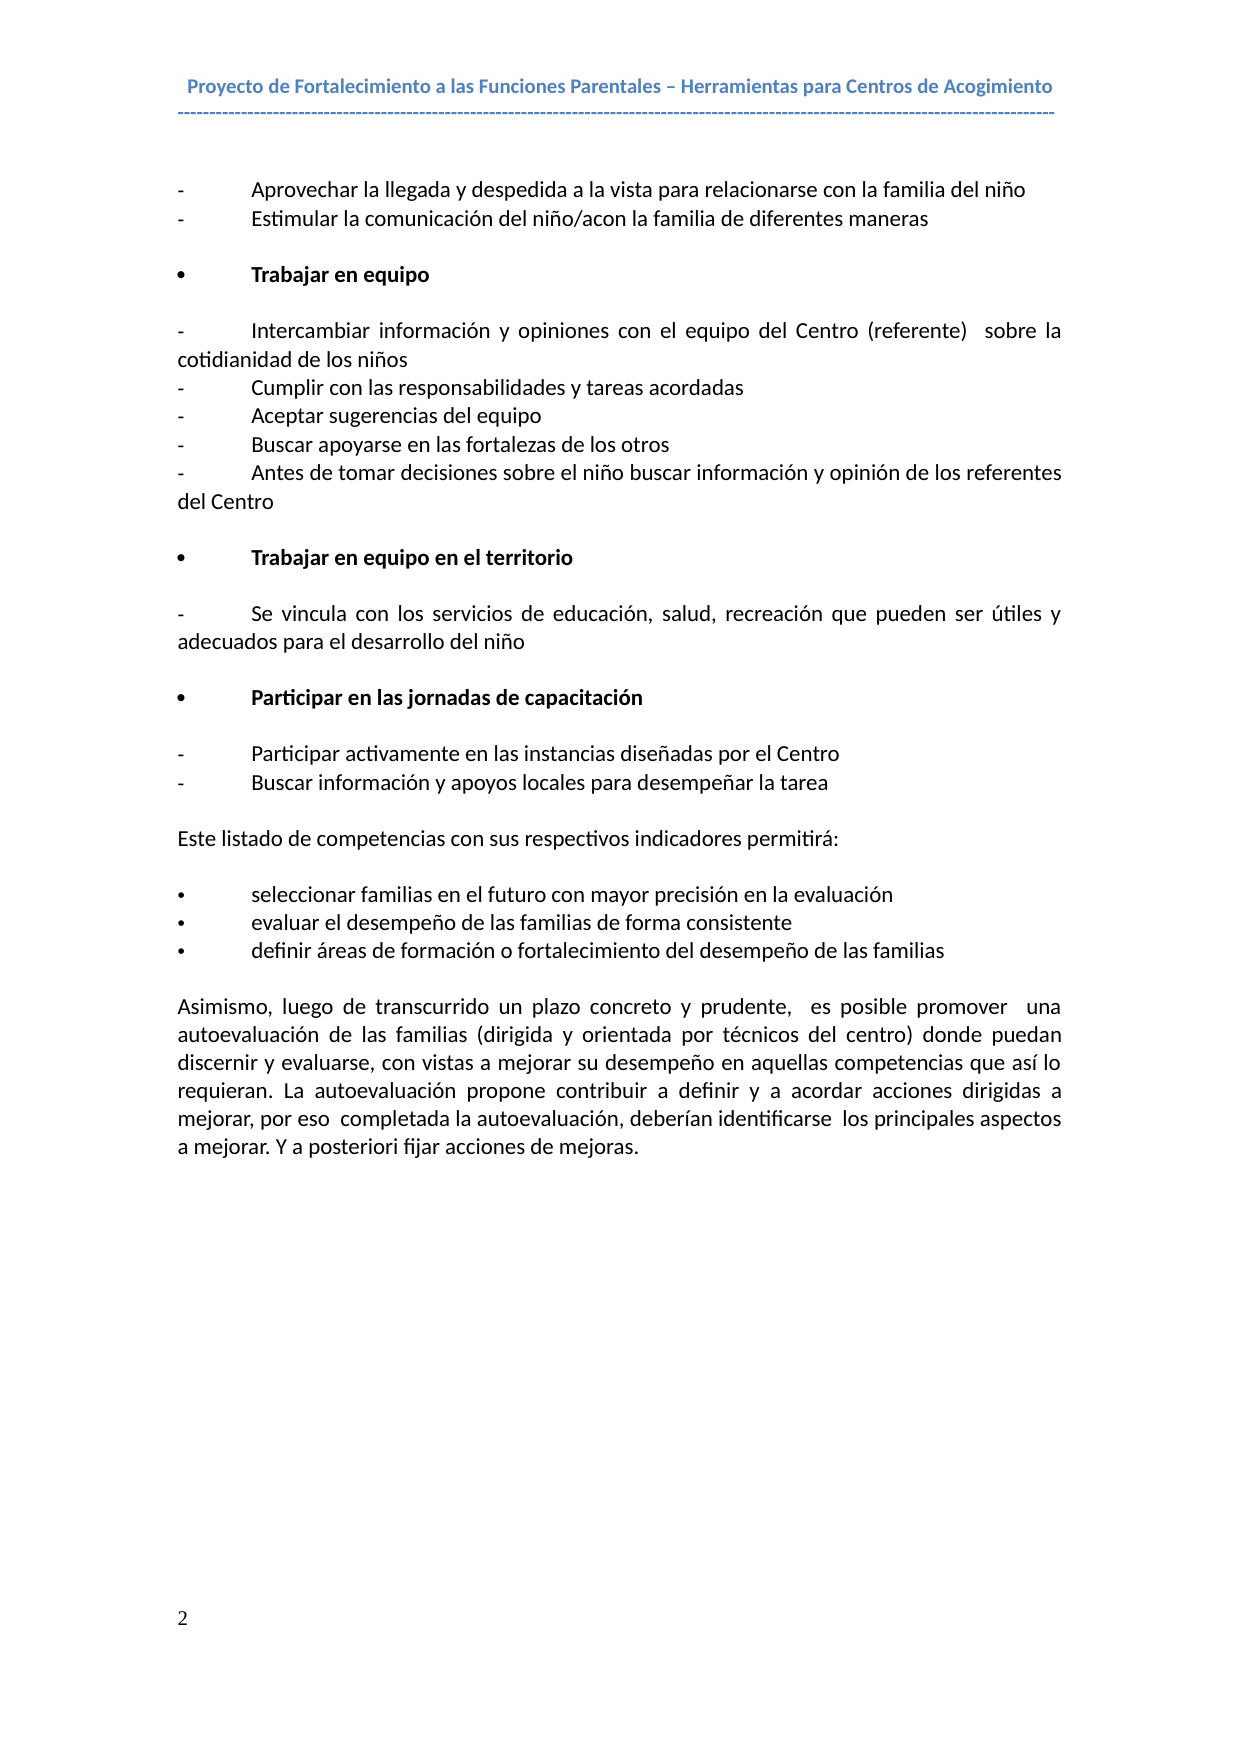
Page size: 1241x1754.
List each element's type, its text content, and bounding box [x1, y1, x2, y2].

text Asimismo, luego de transcurrido un plazo concreto y prudente, es posible promover una autoevaluación de las familias (dirigida y orientada por técnicos del centro) donde puedan discernir y evaluarse, con vistas a mejorar su desempeño en aquellas competencias que así lo requieran. La autoevaluación propone contribuir a definir y a acordar acciones dirigidas a mejorar, por eso completada la autoevaluación, deberían identificarse los principales aspectos a mejorar. Y a posteriori fijar acciones de mejoras. [177, 992, 1063, 1161]
list Aceptar sugerencias del equipo [177, 401, 1063, 430]
list evaluar el desempeño de las familias de forma consistente [177, 908, 1063, 936]
text Este listado de competencias con sus respectivos indicadores permitirá: [177, 824, 1063, 852]
list Buscar información y apoyos locales para desempeñar la tarea [177, 768, 1063, 796]
list Intercambiar información y opiniones con el equipo del Centro (referente) sobre la cotidianidad de los niños [177, 317, 1063, 373]
list Participar en las jornadas de capacitación [177, 683, 1063, 711]
list definir áreas de formación o fortalecimiento del desempeño de las familias [177, 936, 1063, 964]
list Antes de tomar decisiones sobre el niño buscar información y opinión de los referentes del Centro [177, 458, 1063, 515]
list Trabajar en equipo [177, 261, 1063, 288]
list Trabajar en equipo en el territorio [177, 543, 1063, 571]
list Participar activamente en las instancias diseñadas por el Centro [177, 739, 1063, 768]
list Cumplir con las responsabilidades y tareas acordadas [177, 373, 1063, 401]
list Buscar apoyarse en las fortalezas de los otros [177, 430, 1063, 458]
list Se vincula con los servicios de educación, salud, recreación que pueden ser útiles y adecuados para el desarrollo del niño [177, 599, 1063, 655]
list Aprovechar la llegada y despedida a la vista para relacionarse con la familia del niño [177, 176, 1063, 204]
list Estimular la comunicación del niño/acon la familia de diferentes maneras [177, 204, 1063, 232]
list seleccionar familias en el futuro con mayor precisión en la evaluación [177, 880, 1063, 908]
